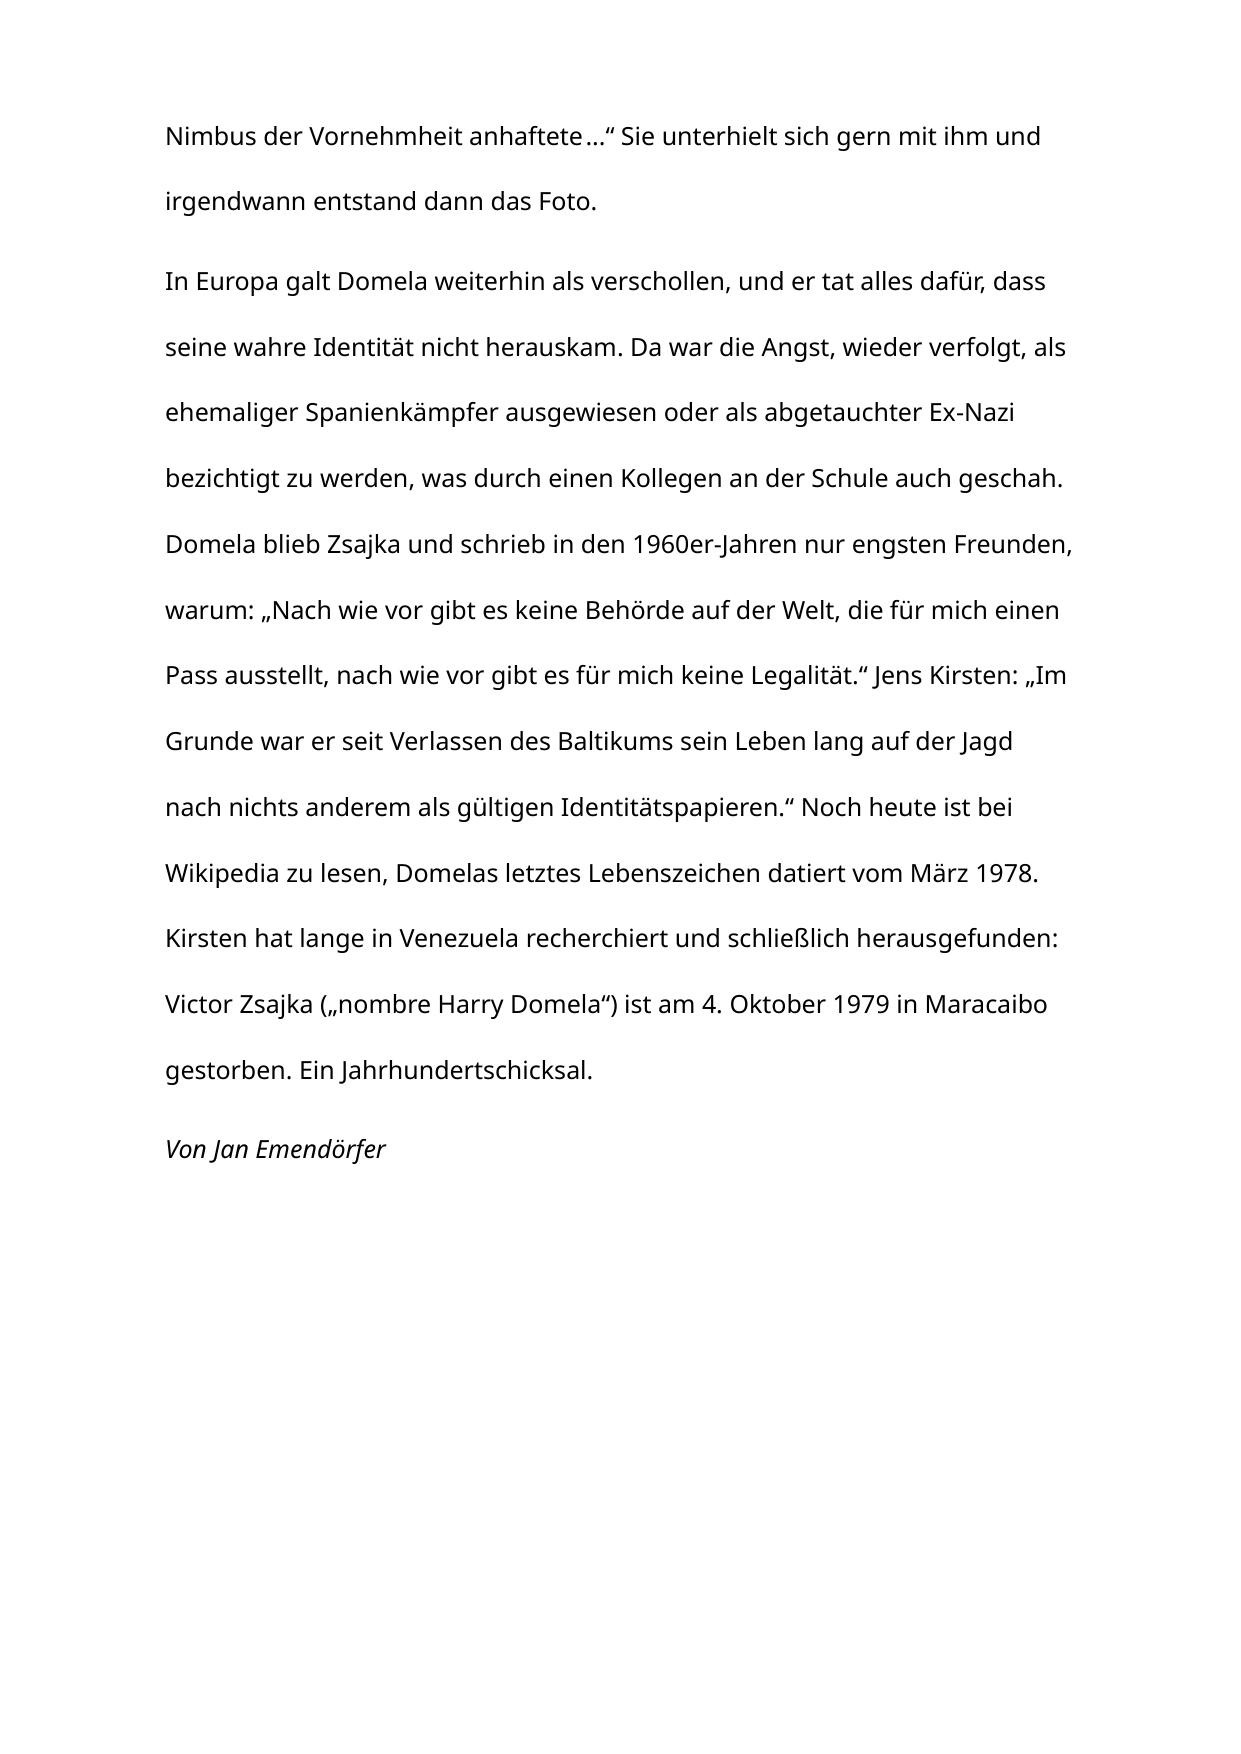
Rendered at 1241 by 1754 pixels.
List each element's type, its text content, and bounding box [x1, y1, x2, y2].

text Nimbus der Vornehmheit anhaftete ...“ Sie unterhielt sich gern mit ihm und irgendwann entstand dann das Foto. [165, 118, 1075, 218]
text In Europa galt Domela weiterhin als verschollen, und er tat alles dafür, dass seine wahre Identität nicht herauskam. Da war die Angst, wieder verfolgt, als ehemaliger Spanienkämpfer ausgewiesen oder als abgetauchter Ex-Nazi bezichtigt zu werden, was durch einen Kollegen an der Schule auch geschah. Domela blieb Zsajka und schrieb in den 1960er-Jahren nur engsten Freunden, warum: „Nach wie vor gibt es keine Behörde auf der Welt, die für mich einen Pass ausstellt, nach wie vor gibt es für mich keine Legalität.“ Jens Kirsten: „Im Grunde war er seit Ver­lassen des Baltikums sein Leben lang auf der Jagd nach nichts anderem als gültigen Identitätspapieren.“ Noch heute ist bei Wikipedia zu lesen, Domelas letztes Lebenszeichen datiert vom März 1978. Kirsten hat lange in Venezuela recherchiert und schließlich heraus­gefunden: Victor Zsajka („nombre Harry Domela“) ist am 4. Oktober 1979 in Maracaibo gestorben. Ein Jahrhundertschicksal. [165, 264, 1075, 1086]
text Von Jan Emendörfer [165, 1132, 1075, 1166]
